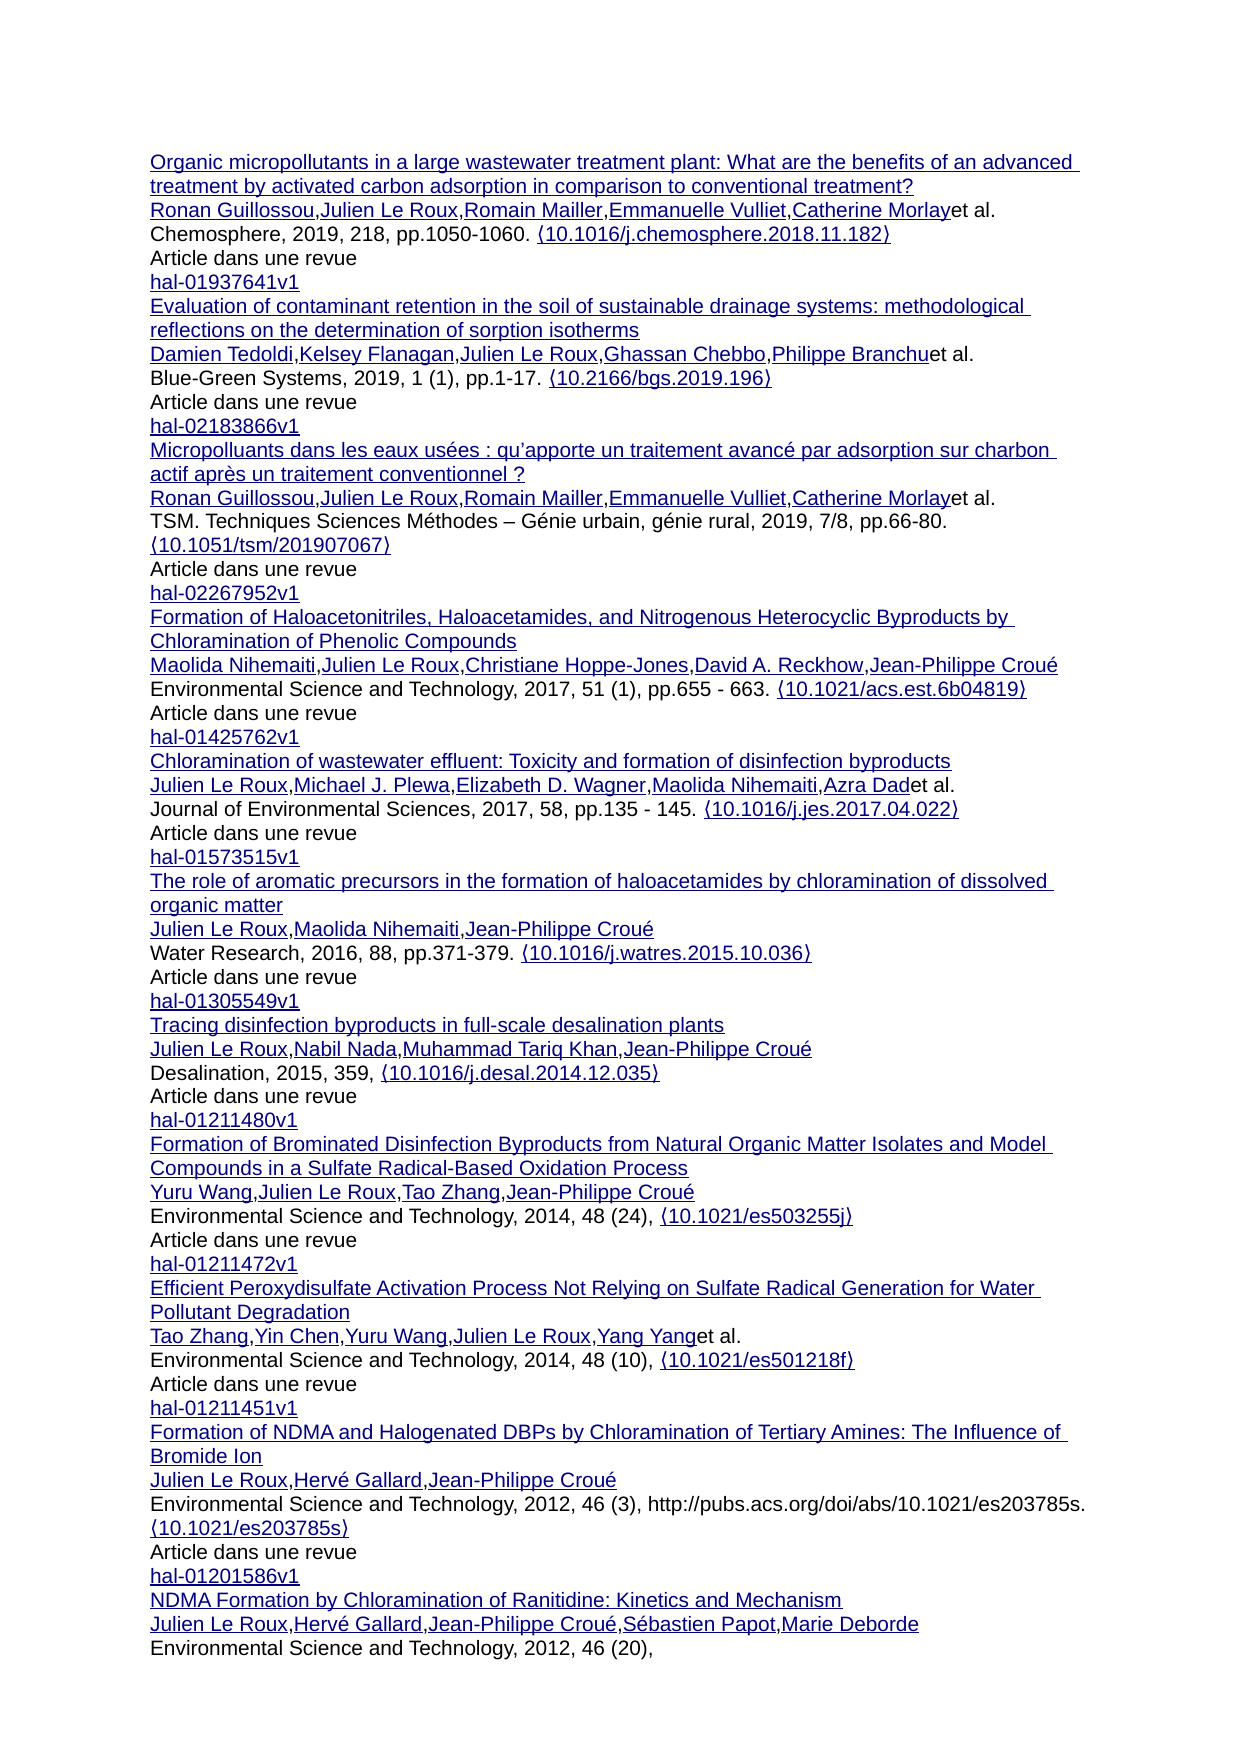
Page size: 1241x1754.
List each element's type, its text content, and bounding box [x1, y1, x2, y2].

table_cell Formation of Brominated Disinfection Byproducts from Natural Organic Matter Isolates and Model Compounds in a Sulfate Radical-Based Oxidation Process Yuru Wang,Julien Le Roux,Tao Zhang,Jean-Philippe Croué Environmental Science and Technology, 2014, 48 (24), ⟨10.1021/es503255j⟩ Article dans une revue hal-01211472v1 [150, 1132, 1090, 1276]
table_cell Tracing disinfection byproducts in full-scale desalination plants Julien Le Roux,Nabil Nada,Muhammad Tariq Khan,Jean-Philippe Croué Desalination, 2015, 359, ⟨10.1016/j.desal.2014.12.035⟩ Article dans une revue hal-01211480v1 [150, 1013, 1090, 1132]
table_cell Organic micropollutants in a large wastewater treatment plant: What are the benefits of an advanced treatment by activated carbon adsorption in comparison to conventional treatment? Ronan Guillossou,Julien Le Roux,Romain Mailler,Emmanuelle Vulliet,Catherine Morlayet al. Chemosphere, 2019, 218, pp.1050-1060. ⟨10.1016/j.chemosphere.2018.11.182⟩ Article dans une revue hal-01937641v1 [150, 150, 1090, 294]
table_cell Evaluation of contaminant retention in the soil of sustainable drainage systems: methodological reflections on the determination of sorption isotherms Damien Tedoldi,Kelsey Flanagan,Julien Le Roux,Ghassan Chebbo,Philippe Branchuet al. Blue-Green Systems, 2019, 1 (1), pp.1-17. ⟨10.2166/bgs.2019.196⟩ Article dans une revue hal-02183866v1 [150, 294, 1090, 437]
table_cell Formation of NDMA and Halogenated DBPs by Chloramination of Tertiary Amines: The Influence of Bromide Ion Julien Le Roux,Hervé Gallard,Jean-Philippe Croué Environmental Science and Technology, 2012, 46 (3), http://pubs.acs.org/doi/abs/10.1021/es203785s. ⟨10.1021/es203785s⟩ Article dans une revue hal-01201586v1 [150, 1420, 1090, 1587]
table_cell The role of aromatic precursors in the formation of haloacetamides by chloramination of dissolved organic matter Julien Le Roux,Maolida Nihemaiti,Jean-Philippe Croué Water Research, 2016, 88, pp.371-379. ⟨10.1016/j.watres.2015.10.036⟩ Article dans une revue hal-01305549v1 [150, 869, 1090, 1012]
table_cell Micropolluants dans les eaux usées : qu’apporte un traitement avancé par adsorption sur charbon actif après un traitement conventionnel ? Ronan Guillossou,Julien Le Roux,Romain Mailler,Emmanuelle Vulliet,Catherine Morlayet al. TSM. Techniques Sciences Méthodes – Génie urbain, génie rural, 2019, 7/8, pp.66-80. ⟨10.1051/tsm/201907067⟩ Article dans une revue hal-02267952v1 [150, 438, 1090, 605]
table_cell Formation of Haloacetonitriles, Haloacetamides, and Nitrogenous Heterocyclic Byproducts by Chloramination of Phenolic Compounds Maolida Nihemaiti,Julien Le Roux,Christiane Hoppe-Jones,David A. Reckhow,Jean-Philippe Croué Environmental Science and Technology, 2017, 51 (1), pp.655 - 663. ⟨10.1021/acs.est.6b04819⟩ Article dans une revue hal-01425762v1 [150, 605, 1090, 749]
table_cell NDMA Formation by Chloramination of Ranitidine: Kinetics and Mechanism Julien Le Roux,Hervé Gallard,Jean-Philippe Croué,Sébastien Papot,Marie Deborde Environmental Science and Technology, 2012, 46 (20), [150, 1588, 1090, 1659]
table_cell Chloramination of wastewater effluent: Toxicity and formation of disinfection byproducts Julien Le Roux,Michael J. Plewa,Elizabeth D. Wagner,Maolida Nihemaiti,Azra Dadet al. Journal of Environmental Sciences, 2017, 58, pp.135 - 145. ⟨10.1016/j.jes.2017.04.022⟩ Article dans une revue hal-01573515v1 [150, 749, 1090, 869]
table_cell Efficient Peroxydisulfate Activation Process Not Relying on Sulfate Radical Generation for Water Pollutant Degradation Tao Zhang,Yin Chen,Yuru Wang,Julien Le Roux,Yang Yanget al. Environmental Science and Technology, 2014, 48 (10), ⟨10.1021/es501218f⟩ Article dans une revue hal-01211451v1 [150, 1276, 1090, 1420]
